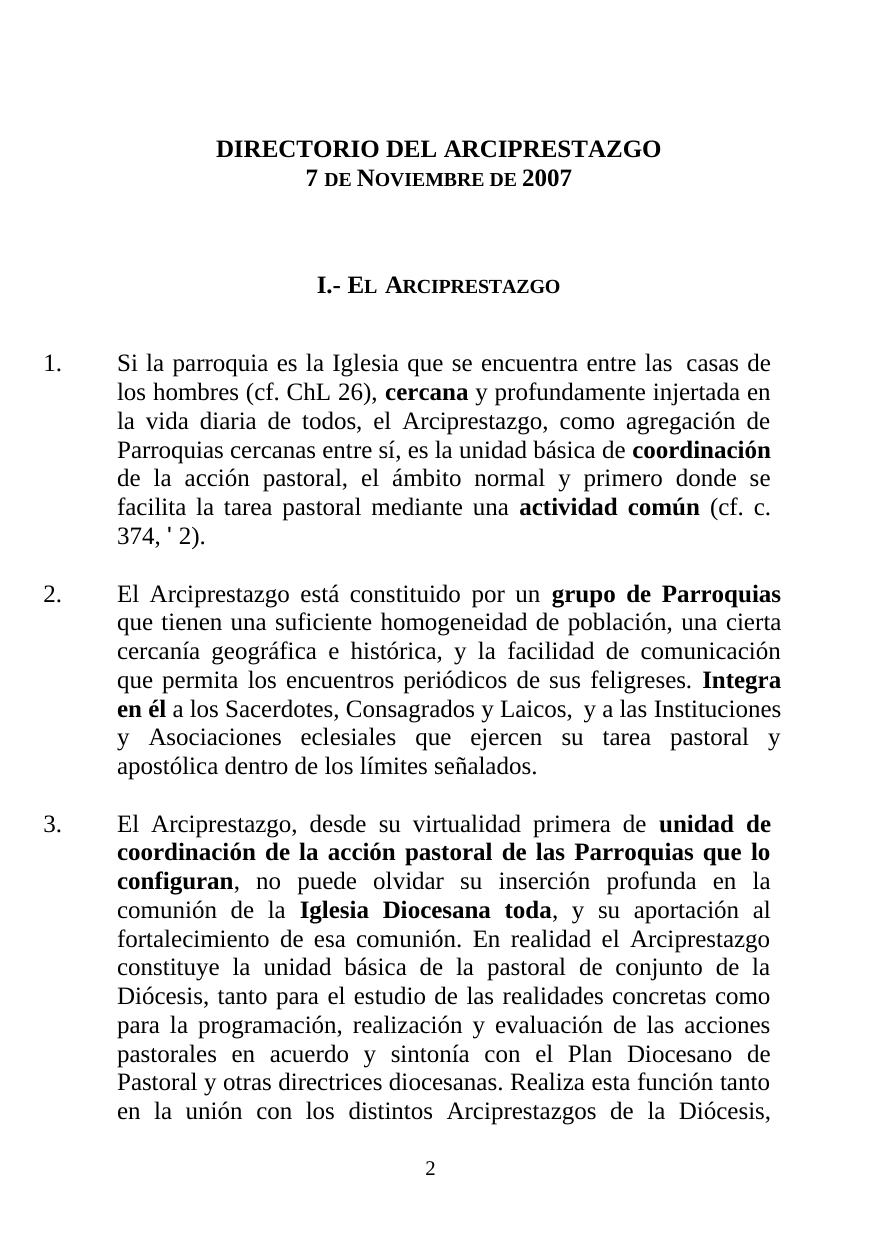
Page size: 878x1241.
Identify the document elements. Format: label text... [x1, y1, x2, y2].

list El Arciprestazgo está constituido por un grupo de Parroquias que tienen una suficiente homogeneidad de población, una cierta cercanía geográfica e histórica, y la facilidad de comunicación que permita los encuentros periódicos de sus feligreses. Integra en él a los Sacerdotes, Consagrados y Laicos, y a las Instituciones y Asociaciones eclesiales que ejercen su tarea pastoral y apostólica dentro de los límites señalados. [106, 579, 781, 780]
subtitle I.- El Arciprestazgo [96, 270, 781, 299]
list El Arciprestazgo, desde su virtualidad primera de unidad de coordinación de la acción pastoral de las Parroquias que lo configuran, no puede olvidar su inserción profunda en la comunión de la Iglesia Diocesana toda, y su aportación al fortalecimiento de esa comunión. En realidad el Arciprestazgo constituye la unidad básica de la pastoral de conjunto de la Diócesis, tanto para el estudio de las realidades concretas como para la programación, realización y evaluación de las acciones pastorales en acuerdo y sintonía con el Plan Diocesano de Pastoral y otras directrices diocesanas. Realiza esta función tanto en la unión con los distintos Arciprestazgos de la Diócesis, [106, 809, 771, 1125]
text DIRECTORIO DEL ARCIPRESTAZGO 7 DE NOVIEMBRE DE 2007 [213, 134, 664, 192]
list Si la parroquia es la Iglesia que se encuentra entre las casas de los hombres (cf. ChL 26), cercana y profundamente injertada en la vida diaria de todos, el Arciprestazgo, como agregación de Parroquias cercanas entre sí, es la unidad básica de coordinación de la acción pastoral, el ámbito normal y primero donde se facilita la tarea pastoral mediante una actividad común (cf. c. 374, ' 2). [106, 348, 771, 550]
